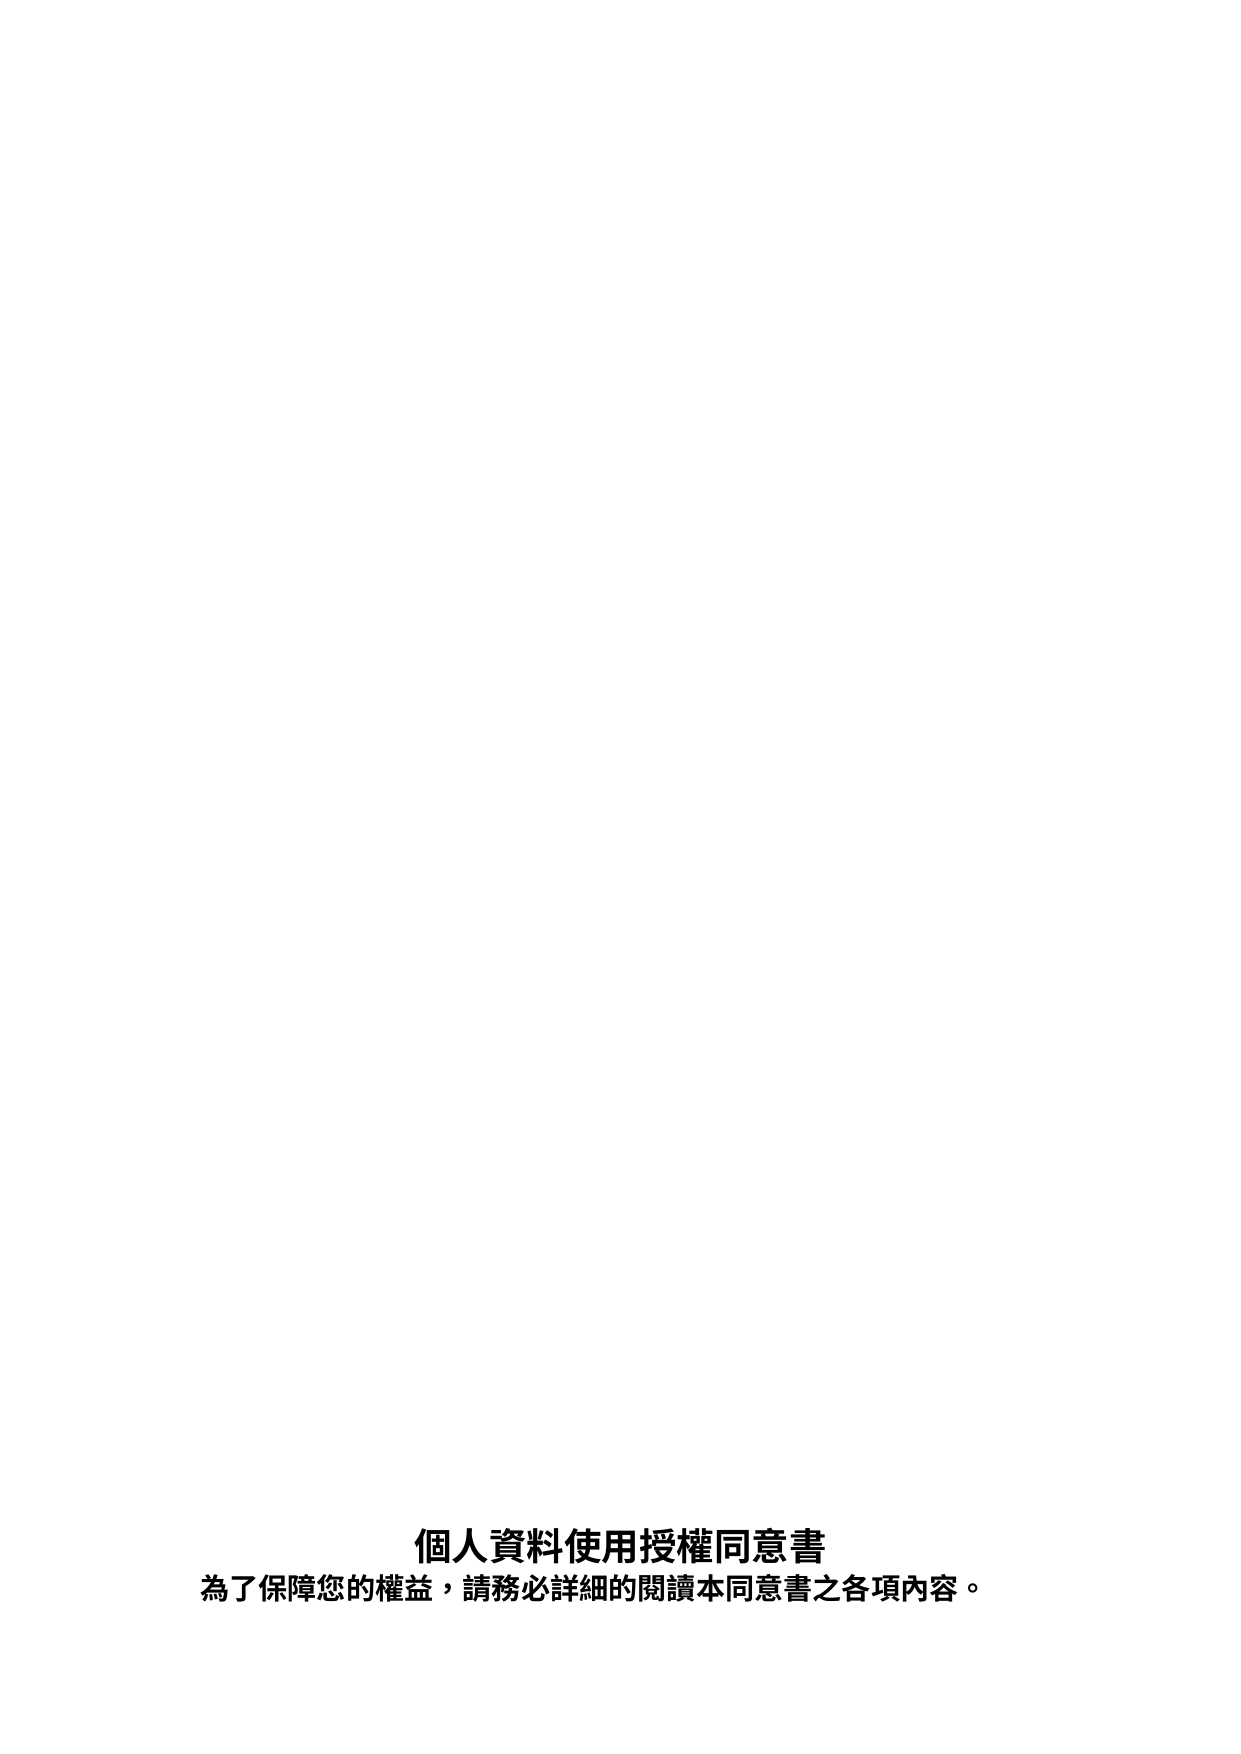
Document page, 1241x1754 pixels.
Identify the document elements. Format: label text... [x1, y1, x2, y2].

text 為了保障您的權益，請務必詳細的閱讀本同意書之各項內容。 [130, 1564, 1110, 1608]
text 個人資料使用授權同意書 [130, 1502, 1110, 1564]
